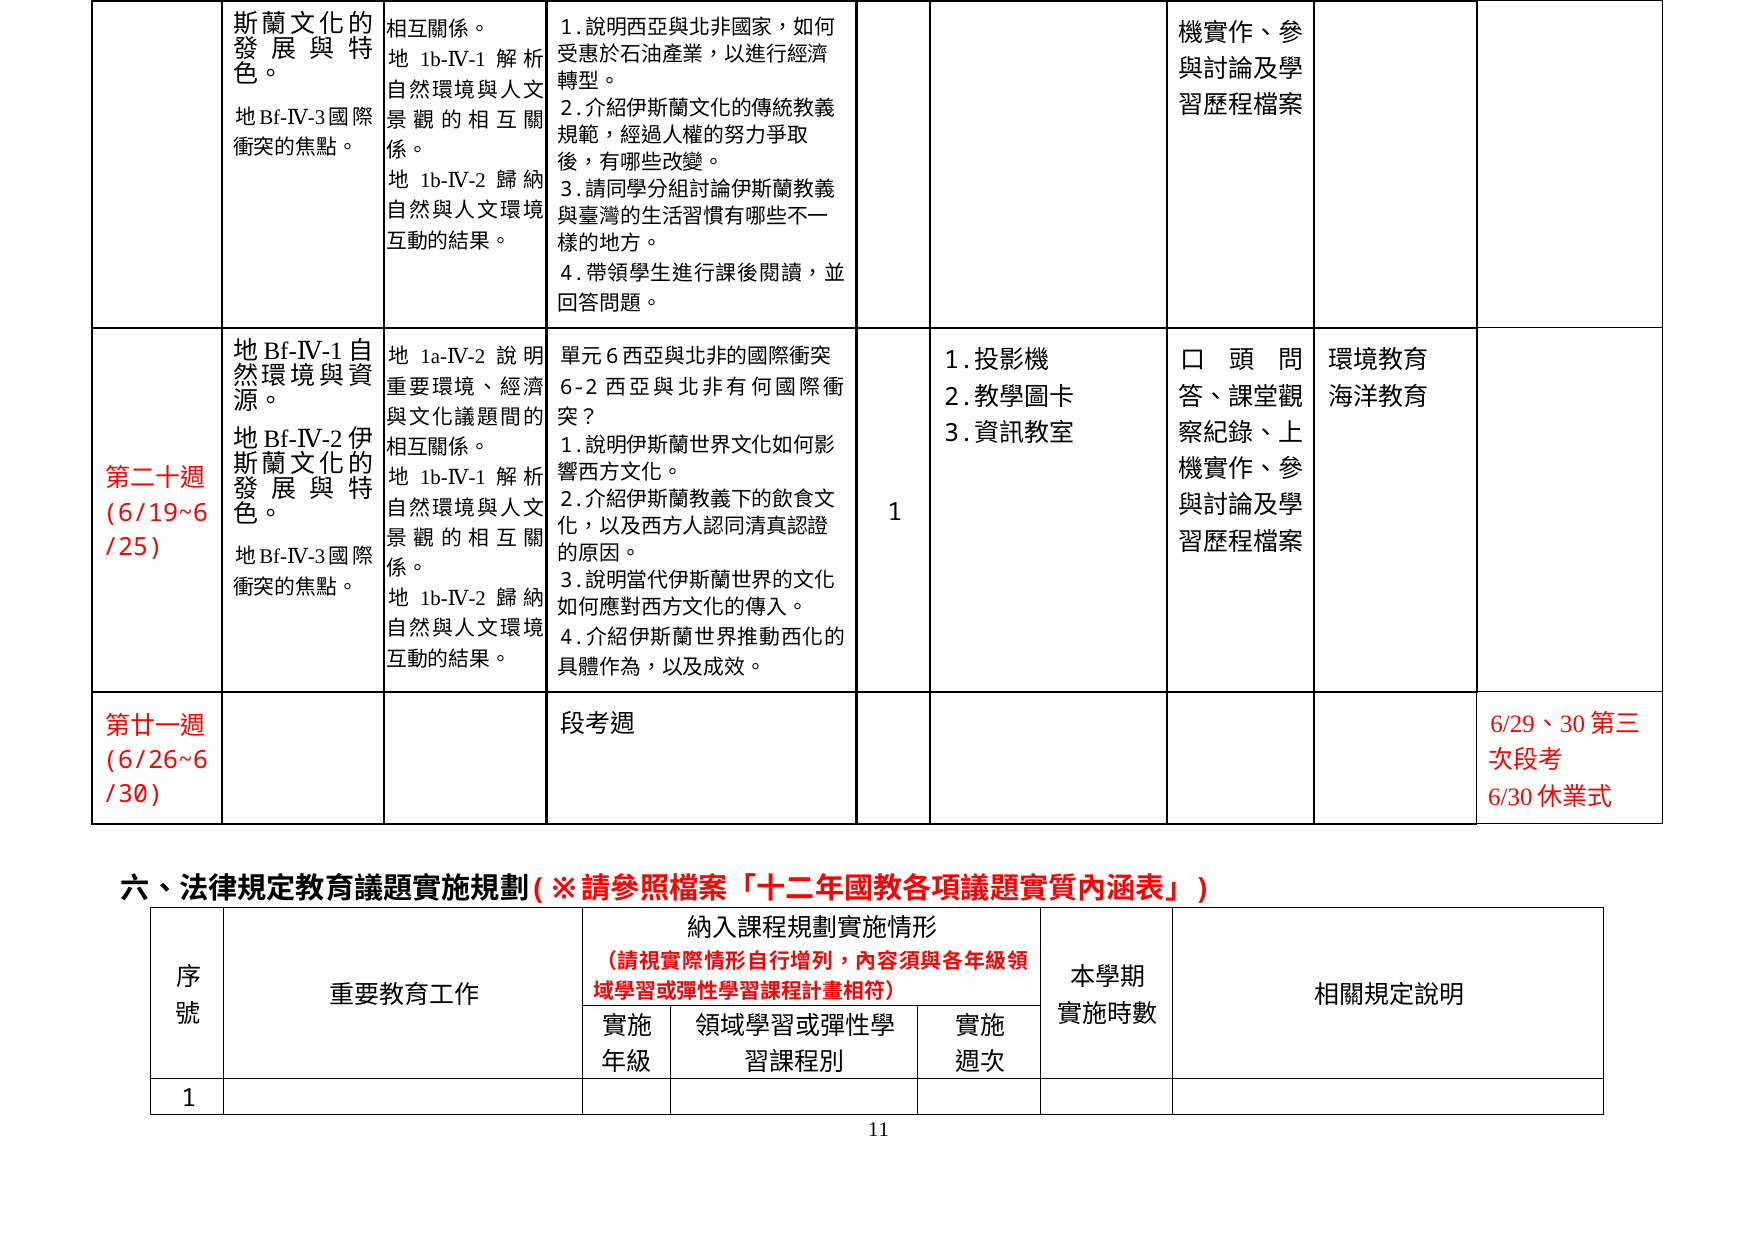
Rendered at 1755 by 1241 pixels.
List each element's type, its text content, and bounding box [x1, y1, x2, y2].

table_cell [1478, 1, 1662, 327]
table_cell 斯蘭文化的發展與特色。 地Bf-Ⅳ-3國際衝突的焦點。 [223, 2, 383, 327]
text 六、法律規定教育議題實施規劃(※請參照檔案「十二年國教各項議題實質內涵表」) [118, 864, 1636, 907]
table_cell 實施年級 [583, 1006, 670, 1078]
table_cell [931, 693, 1166, 823]
table_cell [1315, 2, 1476, 327]
table_cell 1 [151, 1079, 223, 1113]
table_cell [918, 1079, 1040, 1113]
table_header 納入課程規劃實施情形 （請視實際情形自行增列，內容須與各年級領域學習或彈性學習課程計畫相符） [583, 908, 1040, 1004]
table_cell [931, 2, 1166, 327]
table_cell [1478, 328, 1662, 691]
table_cell [671, 1079, 917, 1113]
table_cell [93, 2, 221, 327]
table_cell [224, 1079, 582, 1113]
table_cell 6/29、30第三次段考 6/30休業式 [1477, 692, 1662, 823]
table_cell 段考週 [548, 693, 855, 823]
table_cell [1168, 693, 1313, 823]
table_cell [385, 693, 545, 823]
table_cell 領域學習或彈性學習課程別 [671, 1006, 917, 1078]
table_cell 第二十週(6/19~6/25) [93, 329, 221, 691]
table_cell 實施 週次 [918, 1006, 1040, 1078]
table_header 序號 [151, 908, 223, 1078]
table_header 相關規定說明 [1173, 908, 1603, 1078]
table_cell 1.說明西亞與北非國家，如何受惠於石油產業，以進行經濟轉型。 2.介紹伊斯蘭文化的傳統教義規範，經過人權的努力爭取後，有哪些改變。 3.請同學分組討論伊斯蘭教義與臺灣的生活習慣有哪些不一樣的地方。 4.帶領學生進行課後閱讀，並回答問題。 [548, 2, 855, 327]
table_header 本學期 實施時數 [1041, 908, 1172, 1078]
table_cell [1315, 693, 1476, 823]
table_cell 相互關係。 地1b-Ⅳ-1解析自然環境與人文景觀的相互關係。 地1b-Ⅳ-2歸納自然與人文環境互動的結果。 [385, 2, 545, 327]
table_cell 1 [858, 329, 929, 691]
table_cell [1173, 1079, 1603, 1113]
table_cell 口頭問答、課堂觀察紀錄、上機實作、參與討論及學習歷程檔案 [1168, 329, 1313, 691]
table_cell 1.投影機 2.教學圖卡 3.資訊教室 [931, 329, 1166, 691]
table_cell [858, 693, 929, 823]
table_cell [1041, 1079, 1172, 1113]
table_cell 地Bf-Ⅳ-1自然環境與資源。 地Bf-Ⅳ-2伊斯蘭文化的發展與特色。 地Bf-Ⅳ-3國際衝突的焦點。 [223, 329, 383, 691]
table_cell [223, 693, 383, 823]
table_header 重要教育工作 [224, 908, 582, 1078]
table_cell [858, 2, 929, 327]
table_cell [583, 1079, 670, 1113]
table_cell 單元6西亞與北非的國際衝突 6-2西亞與北非有何國際衝突？ 1.說明伊斯蘭世界文化如何影響西方文化。 2.介紹伊斯蘭教義下的飲食文化，以及西方人認同清真認證的原因。 3.說明當代伊斯蘭世界的文化如何應對西方文化的傳入。 4.介紹伊斯蘭世界推動西化的具體作為，以及成效。 [548, 329, 855, 691]
table_cell 環境教育 海洋教育 [1315, 329, 1476, 691]
table_cell 第廿一週(6/26~6/30) [93, 693, 221, 823]
table_cell 機實作、參與討論及學習歷程檔案 [1168, 2, 1313, 327]
table_cell 地1a-Ⅳ-2說明重要環境、經濟與文化議題間的相互關係。 地1b-Ⅳ-1解析自然環境與人文景觀的相互關係。 地1b-Ⅳ-2歸納自然與人文環境互動的結果。 [385, 329, 545, 691]
